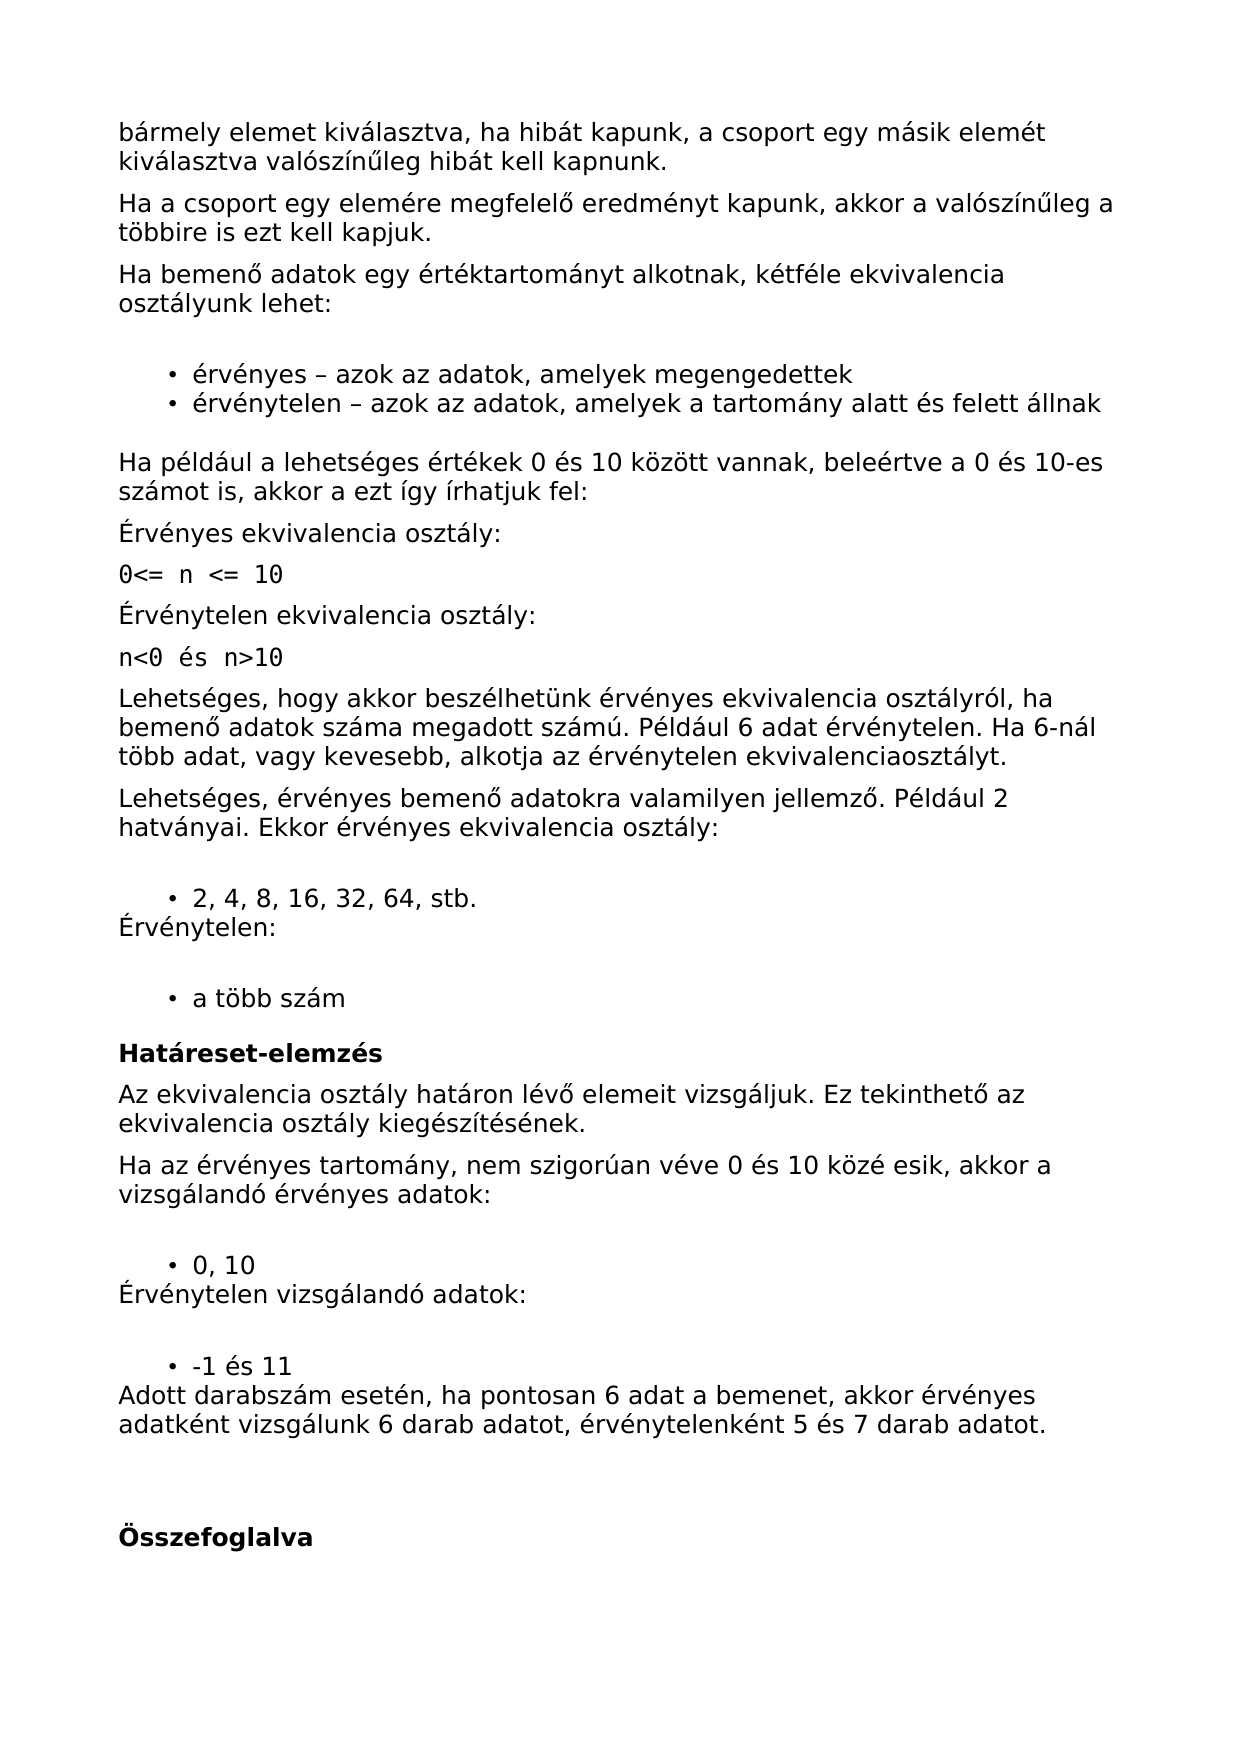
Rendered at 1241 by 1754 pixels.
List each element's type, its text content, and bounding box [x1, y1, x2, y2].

text Ha az érvényes tartomány, nem szigorúan véve 0 és 10 közé esik, akkor a vizsgálandó érvényes adatok: [118, 1151, 1122, 1209]
text Érvénytelen ekvivalencia osztály: [118, 601, 1122, 631]
text Érvénytelen vizsgálandó adatok: [118, 1281, 1122, 1310]
subtitle Összefoglalva [118, 1523, 1122, 1552]
text Ha a csoport egy elemére megfelelő eredményt kapunk, akkor a valószínűleg a többire is ezt kell kapjuk. [118, 189, 1122, 247]
text Érvényes ekvivalencia osztály: [118, 519, 1122, 548]
text Az ekvivalencia osztály határon lévő elemeit vizsgáljuk. Ez tekinthető az ekvivalencia osztály kiegészítésének. [118, 1080, 1122, 1139]
text bármely elemet kiválasztva, ha hibát kapunk, a csoport egy másik elemét kiválasztva valószínűleg hibát kell kapnunk. [118, 118, 1122, 176]
list a több szám [177, 984, 1122, 1014]
list érvényes – azok az adatok, amelyek megengedettek [177, 360, 1122, 389]
subtitle Határeset-elemzés [118, 1039, 1122, 1068]
text Lehetséges, érvényes bemenő adatokra valamilyen jellemző. Például 2 hatványai. Ekkor érvényes ekvivalencia osztály: [118, 784, 1122, 842]
list -1 és 11 [177, 1352, 1122, 1381]
list 0, 10 [177, 1252, 1122, 1281]
text n<0 és n>10 [118, 643, 1122, 672]
text 0<= n <= 10 [118, 560, 1122, 589]
text Lehetséges, hogy akkor beszélhetünk érvényes ekvivalencia osztályról, ha bemenő adatok száma megadott számú. Például 6 adat érvénytelen. Ha 6-nál több adat, vagy kevesebb, alkotja az érvénytelen ekvivalenciaosztályt. [118, 684, 1122, 771]
list érvénytelen – azok az adatok, amelyek a tartomány alatt és felett állnak [177, 389, 1122, 418]
text Érvénytelen: [118, 913, 1122, 943]
list 2, 4, 8, 16, 32, 64, stb. [177, 884, 1122, 913]
text Ha bemenő adatok egy értéktartományt alkotnak, kétféle ekvivalencia osztályunk lehet: [118, 260, 1122, 318]
text Ha például a lehetséges értékek 0 és 10 között vannak, beleértve a 0 és 10-es számot is, akkor a ezt így írhatjuk fel: [118, 448, 1122, 506]
text Adott darabszám esetén, ha pontosan 6 adat a bemenet, akkor érvényes adatként vizsgálunk 6 darab adatot, érvénytelenként 5 és 7 darab adatot. [118, 1381, 1122, 1439]
